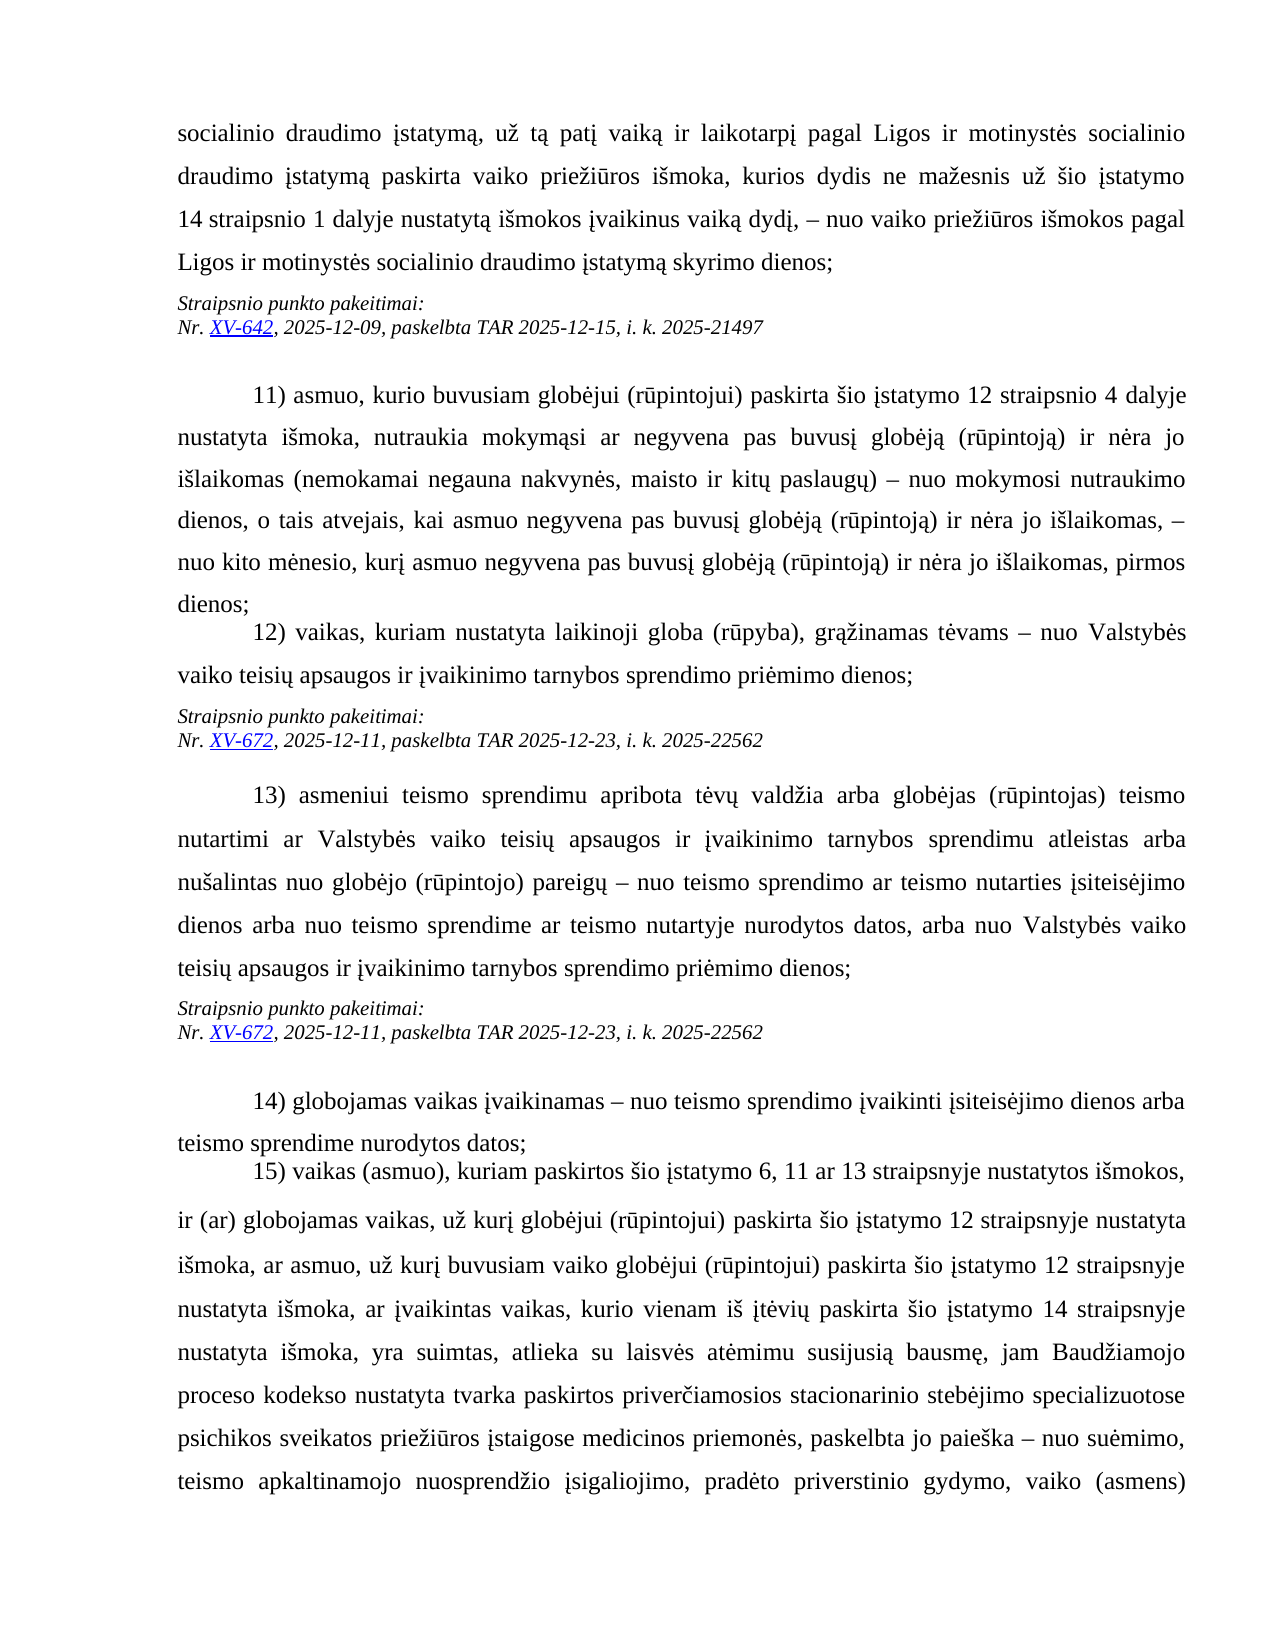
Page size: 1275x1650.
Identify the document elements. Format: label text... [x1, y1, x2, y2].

text Nr. XV-672, 2025-12-11, paskelbta TAR 2025-12-23, i. k. 2025-22562 [177, 1020, 1186, 1044]
text 11) asmuo, kurio buvusiam globėjui (rūpintojui) paskirta šio įstatymo 12 straipsnio 4 dalyje nustatyta išmoka, nutraukia mokymąsi ar negyvena pas buvusį globėją (rūpintoją) ir nėra jo išlaikomas (nemokamai negauna nakvynės, maisto ir kitų paslaugų) – nuo mokymosi nutraukimo dienos, o tais atvejais, kai asmuo negyvena pas buvusį globėją (rūpintoją) ir nėra jo išlaikomas, – nuo kito mėnesio, kurį asmuo negyvena pas buvusį globėją (rūpintoją) ir nėra jo išlaikomas, pirmos dienos; [177, 367, 1186, 617]
text Straipsnio punkto pakeitimai: [177, 996, 1186, 1020]
text 12) vaikas, kuriam nustatyta laikinoji globa (rūpyba), grąžinamas tėvams – nuo Valstybės vaiko teisių apsaugos ir įvaikinimo tarnybos sprendimo priėmimo dienos; [177, 617, 1186, 689]
text Nr. XV-672, 2025-12-11, paskelbta TAR 2025-12-23, i. k. 2025-22562 [177, 728, 1186, 752]
text Nr. XV-642, 2025-12-09, paskelbta TAR 2025-12-15, i. k. 2025-21497 [177, 315, 1186, 339]
text 15) vaikas (asmuo), kuriam paskirtos šio įstatymo 6, 11 ar 13 straipsnyje nustatytos išmokos, ir (ar) globojamas vaikas, už kurį globėjui (rūpintojui) paskirta šio įstatymo 12 straipsnyje nustatyta išmoka, ar asmuo, už kurį buvusiam vaiko globėjui (rūpintojui) paskirta šio įstatymo 12 straipsnyje nustatyta išmoka, ar įvaikintas vaikas, kurio vienam iš įtėvių paskirta šio įstatymo 14 straipsnyje nustatyta išmoka, yra suimtas, atlieka su laisvės atėmimu susijusią bausmę, jam Baudžiamojo proceso kodekso nustatyta tvarka paskirtos priverčiamosios stacionarinio stebėjimo specializuotose psichikos sveikatos priežiūros įstaigose medicinos priemonės, paskelbta jo paieška – nuo suėmimo, teismo apkaltinamojo nuosprendžio įsigaliojimo, pradėto priverstinio gydymo, vaiko (asmens) [177, 1156, 1186, 1495]
text socialinio draudimo įstatymą, už tą patį vaiką ir laikotarpį pagal Ligos ir motinystės socialinio draudimo įstatymą paskirta vaiko priežiūros išmoka, kurios dydis ne mažesnis už šio įstatymo 14 straipsnio 1 dalyje nustatytą išmokos įvaikinus vaiką dydį, – nuo vaiko priežiūros išmokos pagal Ligos ir motinystės socialinio draudimo įstatymą skyrimo dienos; [177, 118, 1186, 276]
text 14) globojamas vaikas įvaikinamas – nuo teismo sprendimo įvaikinti įsiteisėjimo dienos arba teismo sprendime nurodytos datos; [177, 1073, 1186, 1156]
text Straipsnio punkto pakeitimai: [177, 704, 1186, 728]
text 13) asmeniui teismo sprendimu apribota tėvų valdžia arba globėjas (rūpintojas) teismo nutartimi ar Valstybės vaiko teisių apsaugos ir įvaikinimo tarnybos sprendimu atleistas arba nušalintas nuo globėjo (rūpintojo) pareigų – nuo teismo sprendimo ar teismo nutarties įsiteisėjimo dienos arba nuo teismo sprendime ar teismo nutartyje nurodytos datos, arba nuo Valstybės vaiko teisių apsaugos ir įvaikinimo tarnybos sprendimo priėmimo dienos; [177, 781, 1186, 982]
text Straipsnio punkto pakeitimai: [177, 291, 1186, 315]
